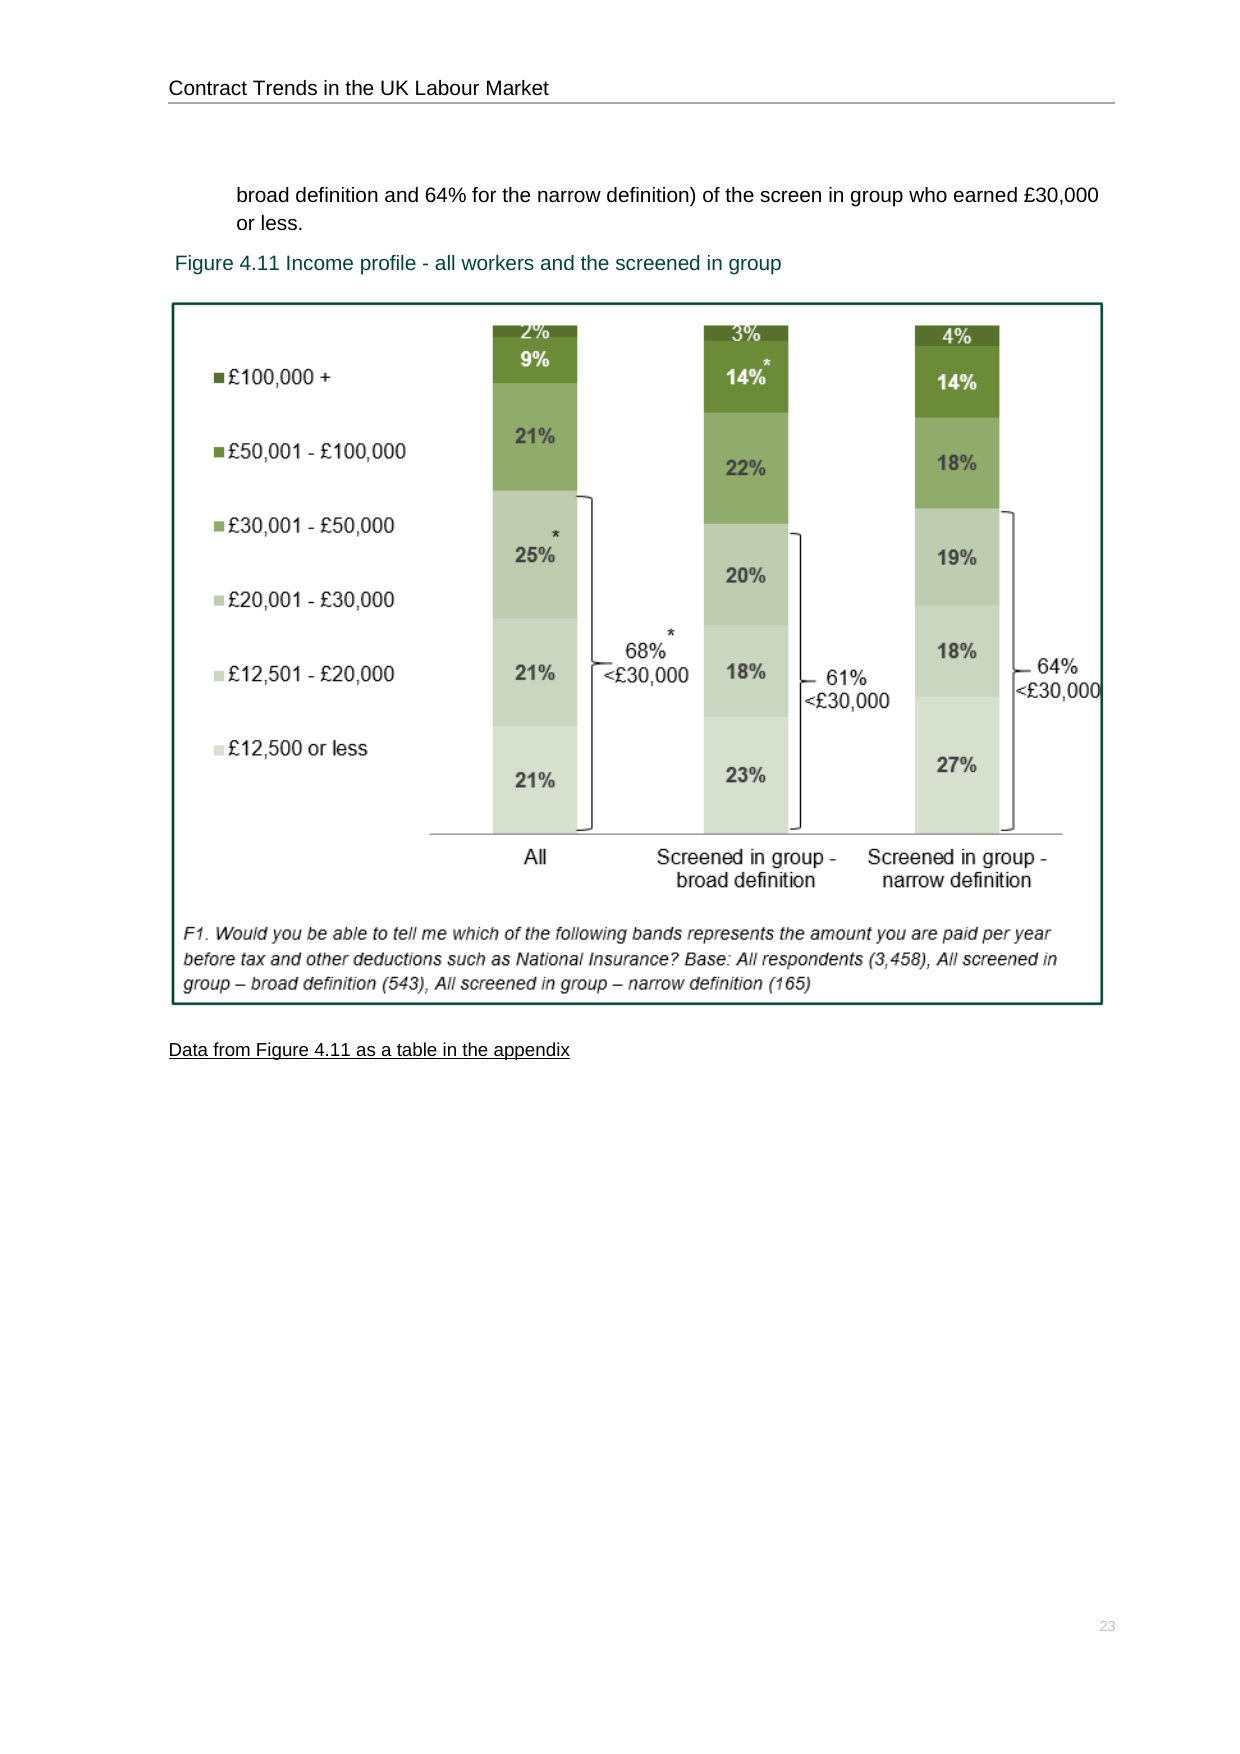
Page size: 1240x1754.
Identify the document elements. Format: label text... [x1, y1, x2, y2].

text Data from Figure 4.11 as a table in the appendix [168, 1039, 1115, 1066]
list broad definition and 64% for the narrow definition) of the screen in group who earned £30,000 or less. [177, 183, 1115, 234]
text Figure 4.11 Income profile - all workers and the screened in group [174, 251, 1115, 282]
